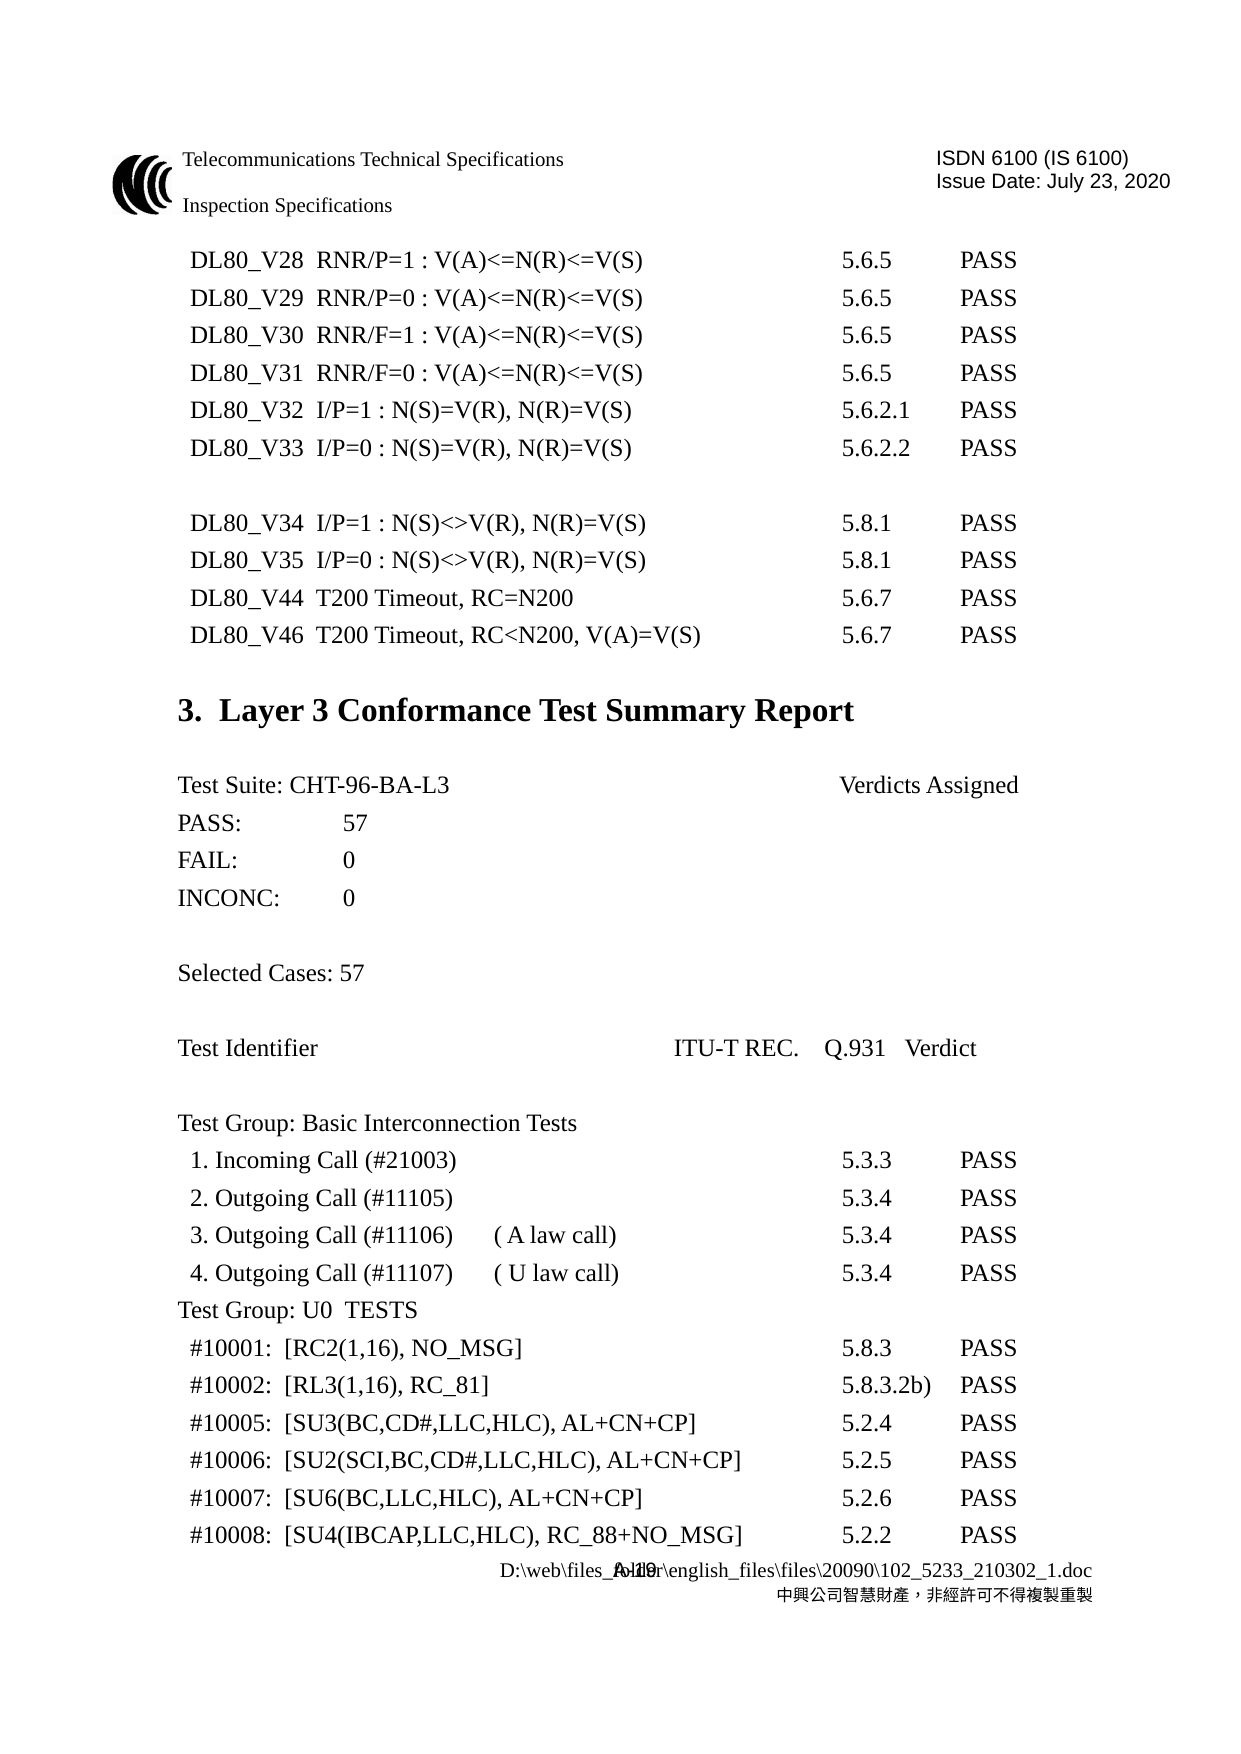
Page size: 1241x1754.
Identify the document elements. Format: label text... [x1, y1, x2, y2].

text DL80_V44 T200 Timeout, RC=N200 5.6.7 PASS [177, 579, 1092, 616]
text DL80_V34 I/P=1 : N(S)<>V(R), N(R)=V(S) 5.8.1 PASS [177, 504, 1092, 541]
text INCONC: 0 [177, 879, 1092, 916]
text #10007: [SU6(BC,LLC,HLC), AL+CN+CP] 5.2.6 PASS [177, 1479, 1092, 1516]
text 2. Outgoing Call (#11105) 5.3.4 PASS [177, 1179, 1092, 1216]
text #10005: [SU3(BC,CD#,LLC,HLC), AL+CN+CP] 5.2.4 PASS [177, 1404, 1092, 1441]
text #10008: [SU4(IBCAP,LLC,HLC), RC_88+NO_MSG] 5.2.2 PASS [177, 1516, 1092, 1554]
text #10006: [SU2(SCI,BC,CD#,LLC,HLC), AL+CN+CP] 5.2.5 PASS [177, 1441, 1092, 1479]
text DL80_V33 I/P=0 : N(S)=V(R), N(R)=V(S) 5.6.2.2 PASS [177, 429, 1092, 466]
text Test Identifier ITU-T REC. Q.931 Verdict [177, 1029, 1092, 1066]
text #10001: [RC2(1,16), NO_MSG] 5.8.3 PASS [177, 1329, 1092, 1366]
text 1. Incoming Call (#21003) 5.3.3 PASS [177, 1141, 1092, 1179]
text #10002: [RL3(1,16), RC_81] 5.8.3.2b) PASS [177, 1366, 1092, 1404]
text DL80_V29 RNR/P=0 : V(A)<=N(R)<=V(S) 5.6.5 PASS [177, 279, 1092, 316]
text 3. Outgoing Call (#11106) ( A law call) 5.3.4 PASS [177, 1216, 1092, 1254]
text 4. Outgoing Call (#11107) ( U law call) 5.3.4 PASS [177, 1254, 1092, 1291]
text DL80_V32 I/P=1 : N(S)=V(R), N(R)=V(S) 5.6.2.1 PASS [177, 391, 1092, 429]
text DL80_V28 RNR/P=1 : V(A)<=N(R)<=V(S) 5.6.5 PASS [177, 241, 1092, 279]
text PASS: 57 [177, 804, 1092, 841]
text DL80_V31 RNR/F=0 : V(A)<=N(R)<=V(S) 5.6.5 PASS [177, 354, 1092, 391]
text DL80_V30 RNR/F=1 : V(A)<=N(R)<=V(S) 5.6.5 PASS [177, 316, 1092, 354]
text Test Group: U0 TESTS [177, 1291, 1092, 1329]
text Selected Cases: 57 [177, 954, 1092, 991]
text FAIL: 0 [177, 841, 1092, 879]
text DL80_V35 I/P=0 : N(S)<>V(R), N(R)=V(S) 5.8.1 PASS [177, 541, 1092, 579]
text DL80_V46 T200 Timeout, RC<N200, V(A)=V(S) 5.6.7 PASS [177, 616, 1092, 654]
text Test Suite: CHT-96-BA-L3 Verdicts Assigned [177, 766, 1092, 804]
text Test Group: Basic Interconnection Tests [177, 1104, 1092, 1141]
text 3. Layer 3 Conformance Test Summary Report [177, 691, 1092, 729]
